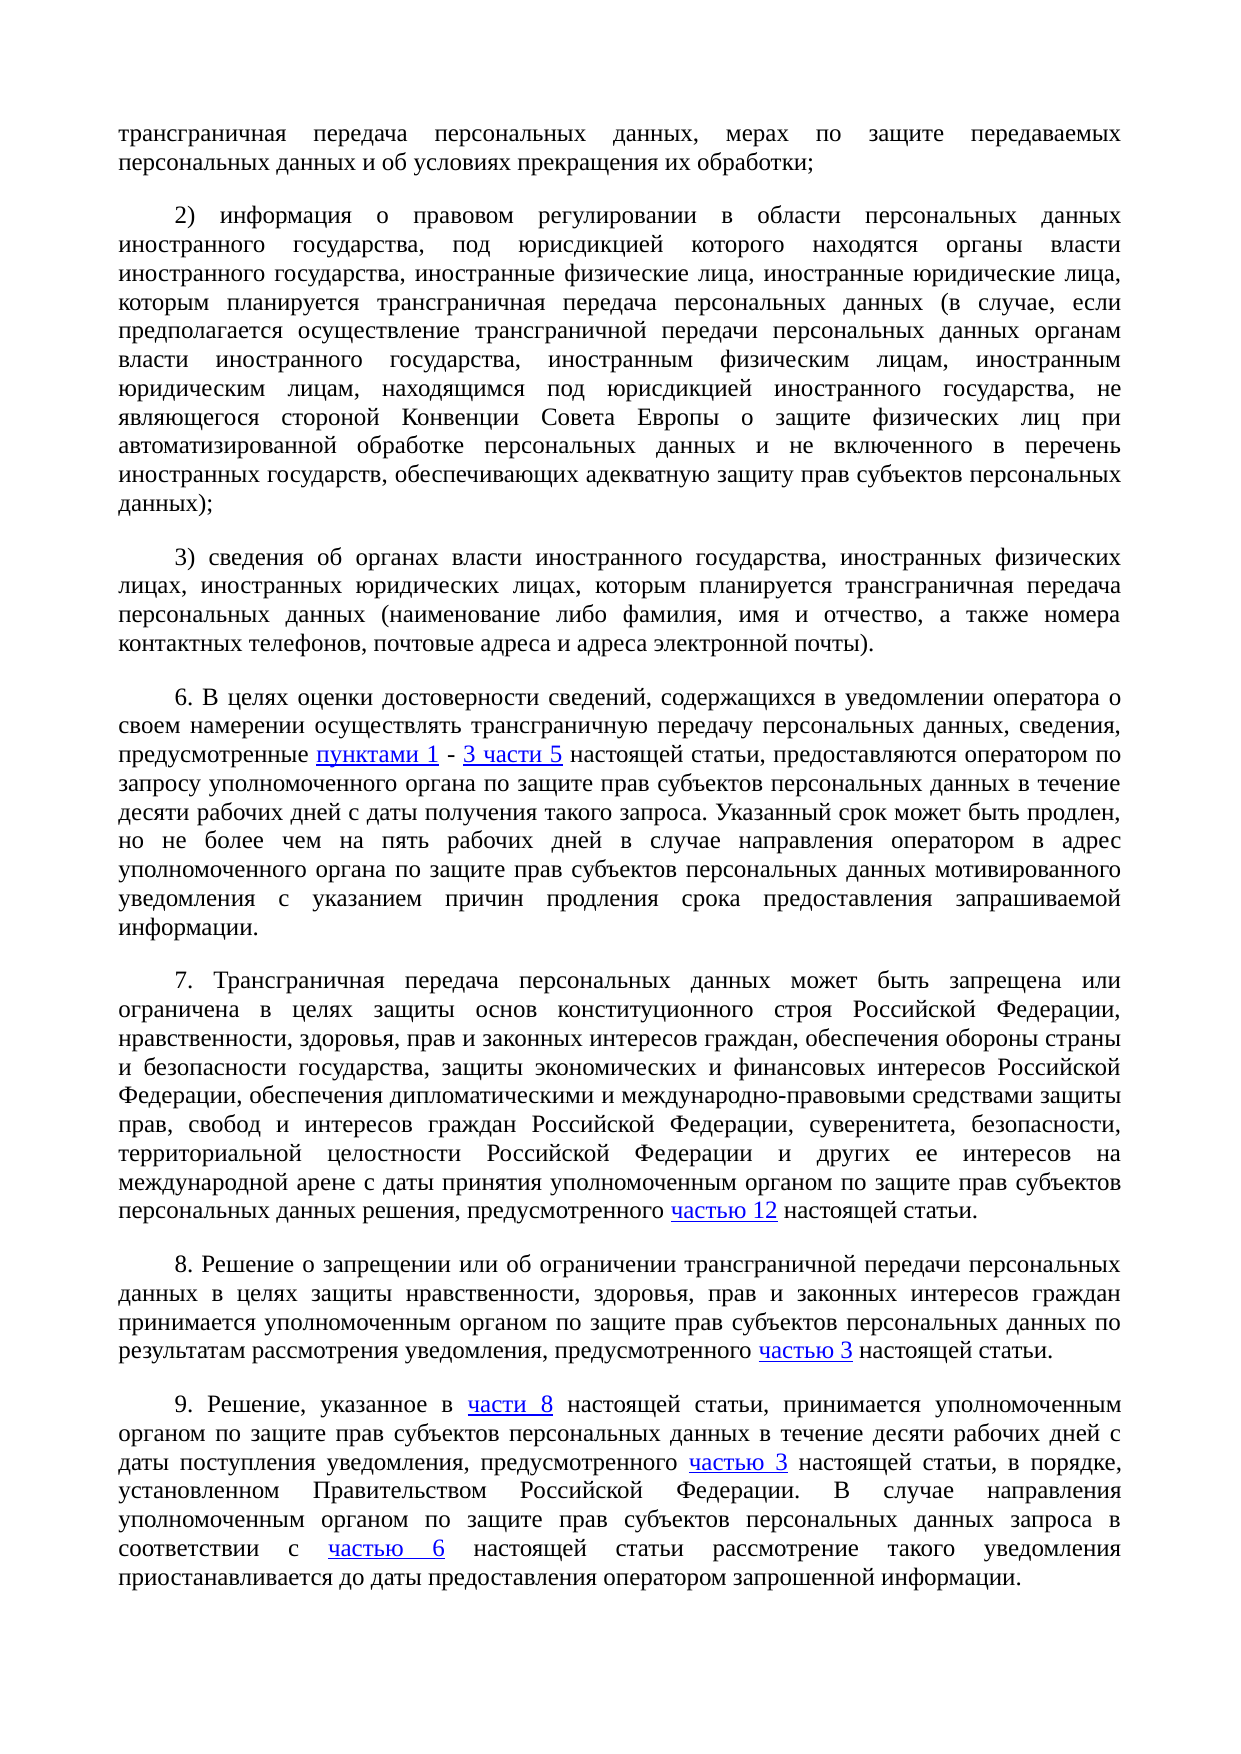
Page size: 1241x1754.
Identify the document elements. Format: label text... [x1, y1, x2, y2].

text 6. В целях оценки достоверности сведений, содержащихся в уведомлении оператора о своем намерении осуществлять трансграничную передачу персональных данных, сведения, предусмотренные пунктами 1 - 3 части 5 настоящей статьи, предоставляются оператором по запросу уполномоченного органа по защите прав субъектов персональных данных в течение десяти рабочих дней с даты получения такого запроса. Указанный срок может быть продлен, но не более чем на пять рабочих дней в случае направления оператором в адрес уполномоченного органа по защите прав субъектов персональных данных мотивированного уведомления с указанием причин продления срока предоставления запрашиваемой информации. [118, 682, 1122, 941]
text 3) сведения об органах власти иностранного государства, иностранных физических лицах, иностранных юридических лицах, которым планируется трансграничная передача персональных данных (наименование либо фамилия, имя и отчество, а также номера контактных телефонов, почтовые адреса и адреса электронной почты). [118, 542, 1122, 657]
text трансграничная передача персональных данных, мерах по защите передаваемых персональных данных и об условиях прекращения их обработки; [118, 118, 1122, 176]
text 7. Трансграничная передача персональных данных может быть запрещена или ограничена в целях защиты основ конституционного строя Российской Федерации, нравственности, здоровья, прав и законных интересов граждан, обеспечения обороны страны и безопасности государства, защиты экономических и финансовых интересов Российской Федерации, обеспечения дипломатическими и международно-правовыми средствами защиты прав, свобод и интересов граждан Российской Федерации, суверенитета, безопасности, территориальной целостности Российской Федерации и других ее интересов на международной арене с даты принятия уполномоченным органом по защите прав субъектов персональных данных решения, предусмотренного частью 12 настоящей статьи. [118, 966, 1122, 1224]
text 2) информация о правовом регулировании в области персональных данных иностранного государства, под юрисдикцией которого находятся органы власти иностранного государства, иностранные физические лица, иностранные юридические лица, которым планируется трансграничная передача персональных данных (в случае, если предполагается осуществление трансграничной передачи персональных данных органам власти иностранного государства, иностранным физическим лицам, иностранным юридическим лицам, находящимся под юрисдикцией иностранного государства, не являющегося стороной Конвенции Совета Европы о защите физических лиц при автоматизированной обработке персональных данных и не включенного в перечень иностранных государств, обеспечивающих адекватную защиту прав субъектов персональных данных); [118, 201, 1122, 517]
text 9. Решение, указанное в части 8 настоящей статьи, принимается уполномоченным органом по защите прав субъектов персональных данных в течение десяти рабочих дней с даты поступления уведомления, предусмотренного частью 3 настоящей статьи, в порядке, установленном Правительством Российской Федерации. В случае направления уполномоченным органом по защите прав субъектов персональных данных запроса в соответствии с частью 6 настоящей статьи рассмотрение такого уведомления приостанавливается до даты предоставления оператором запрошенной информации. [118, 1389, 1122, 1591]
text 8. Решение о запрещении или об ограничении трансграничной передачи персональных данных в целях защиты нравственности, здоровья, прав и законных интересов граждан принимается уполномоченным органом по защите прав субъектов персональных данных по результатам рассмотрения уведомления, предусмотренного частью 3 настоящей статьи. [118, 1249, 1122, 1364]
